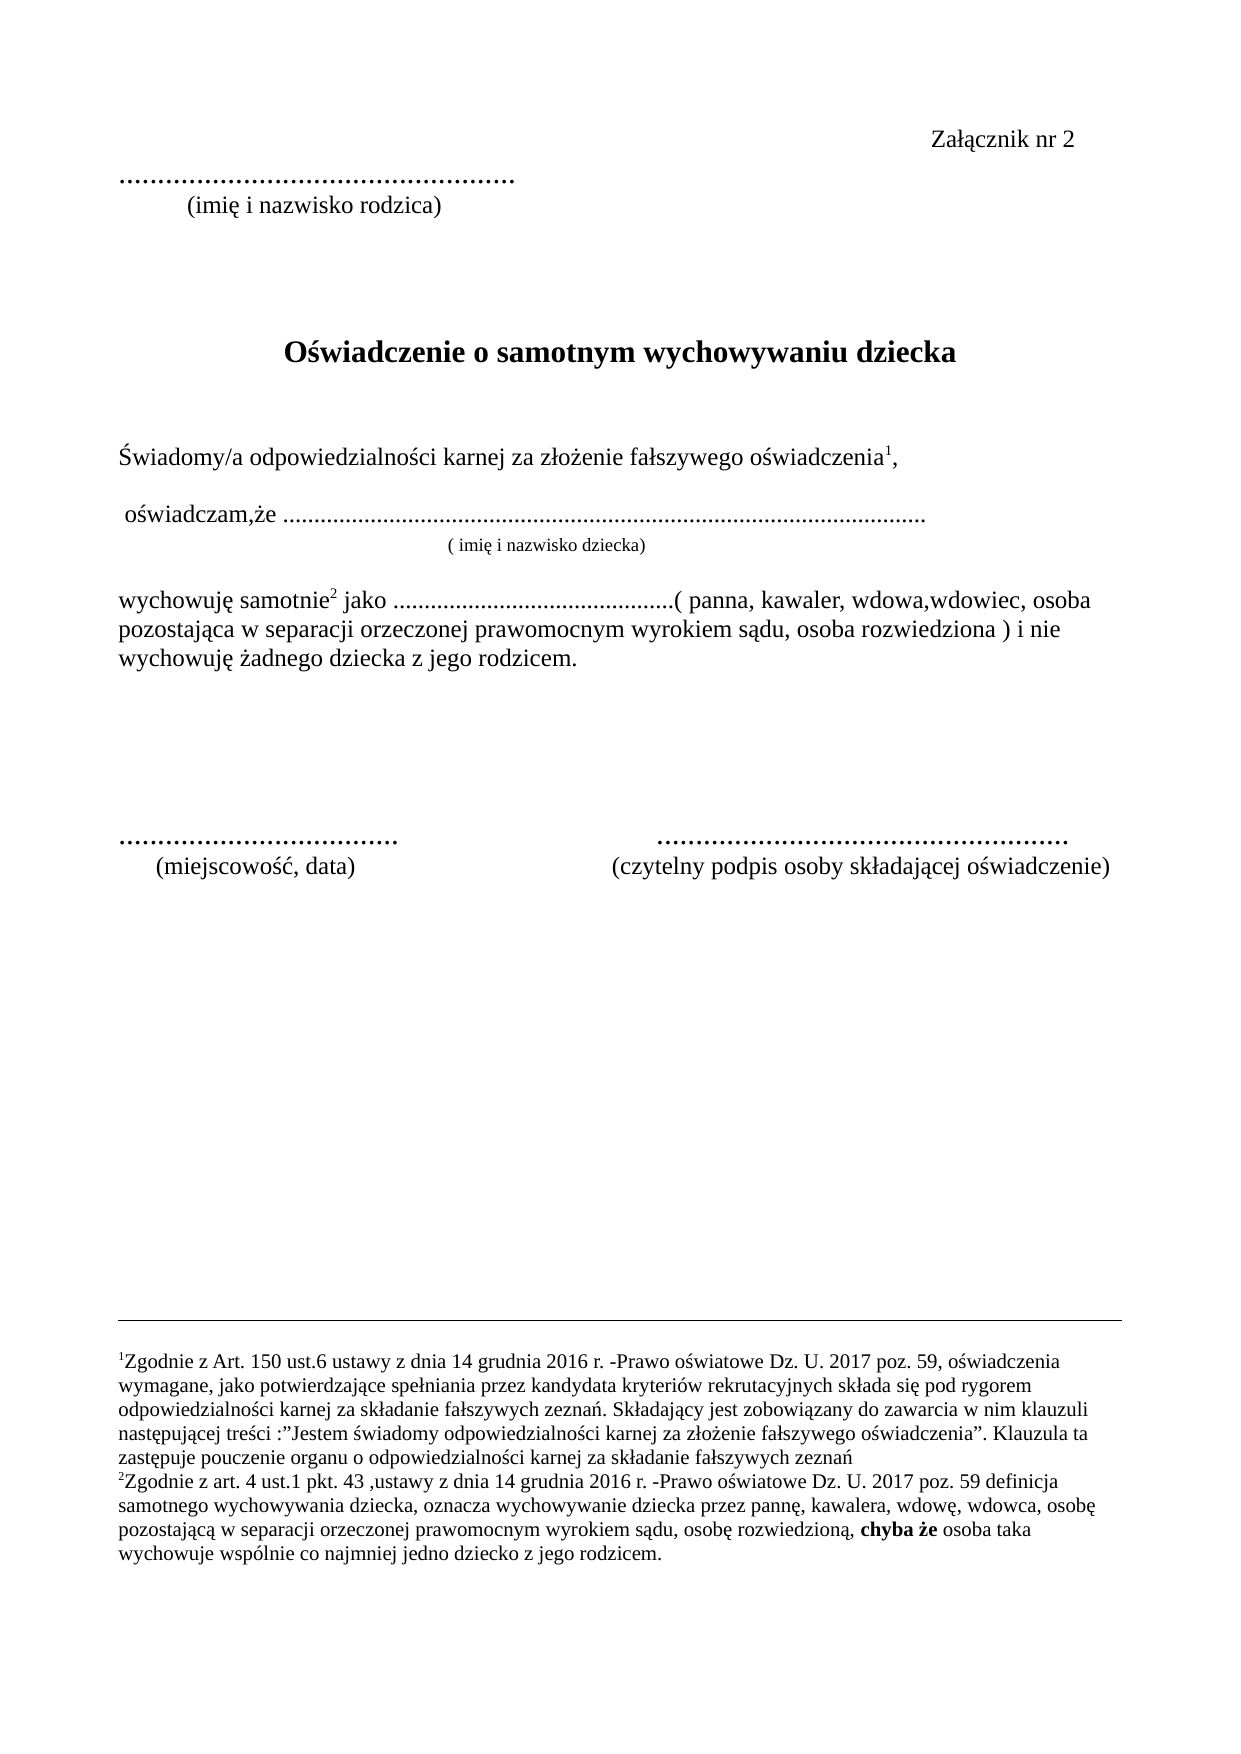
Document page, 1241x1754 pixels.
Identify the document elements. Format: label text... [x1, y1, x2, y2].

text (imię i nazwisko rodzica) [118, 190, 1122, 219]
text 1Zgodnie z Art. 150 ust.6 ustawy z dnia 14 grudnia 2016 r. -Prawo oświatowe Dz. U. 2017 poz. 59, oświadczenia wymagane, jako potwierdzające spełniania przez kandydata kryteriów rekrutacyjnych składa się pod rygorem odpowiedzialności karnej za składanie fałszywych zeznań. Składający jest zobowiązany do zawarcia w nim klauzuli następującej treści :”Jestem świadomy odpowiedzialności karnej za złożenie fałszywego oświadczenia”. Klauzula ta zastępuje pouczenie organu o odpowiedzialności karnej za składanie fałszywych zeznań [118, 1349, 1122, 1469]
text .................................... ..................................................... [118, 815, 1122, 851]
text wychowuję samotnie2 jako .............................................( panna, kawaler, wdowa,wdowiec, osoba pozostająca w separacji orzeczonej prawomocnym wyrokiem sądu, osoba rozwiedziona ) i nie wychowuję żadnego dziecka z jego rodzicem. [118, 585, 1122, 672]
text Oświadczenie o samotnym wychowywaniu dziecka [118, 334, 1122, 370]
text 2Zgodnie z art. 4 ust.1 pkt. 43 ,ustawy z dnia 14 grudnia 2016 r. -Prawo oświatowe Dz. U. 2017 poz. 59 definicja samotnego wychowywania dziecka, oznacza wychowywanie dziecka przez pannę, kawalera, wdowę, wdowca, osobę pozostającą w separacji orzeczonej prawomocnym wyrokiem sądu, osobę rozwiedzioną, chyba że osoba taka wychowuje wspólnie co najmniej jedno dziecko z jego rodzicem. [118, 1469, 1122, 1565]
text Załącznik nr 2 [118, 118, 1122, 154]
text oświadczam,że ....................................................................................................... [118, 499, 1122, 528]
text ................................................... [118, 154, 1122, 190]
text (miejscowość, data) (czytelny podpis osoby składającej oświadczenie) [118, 851, 1122, 880]
text Świadomy/a odpowiedzialności karnej za złożenie fałszywego oświadczenia1, [118, 442, 1122, 470]
text ( imię i nazwisko dziecka) [118, 528, 1122, 557]
